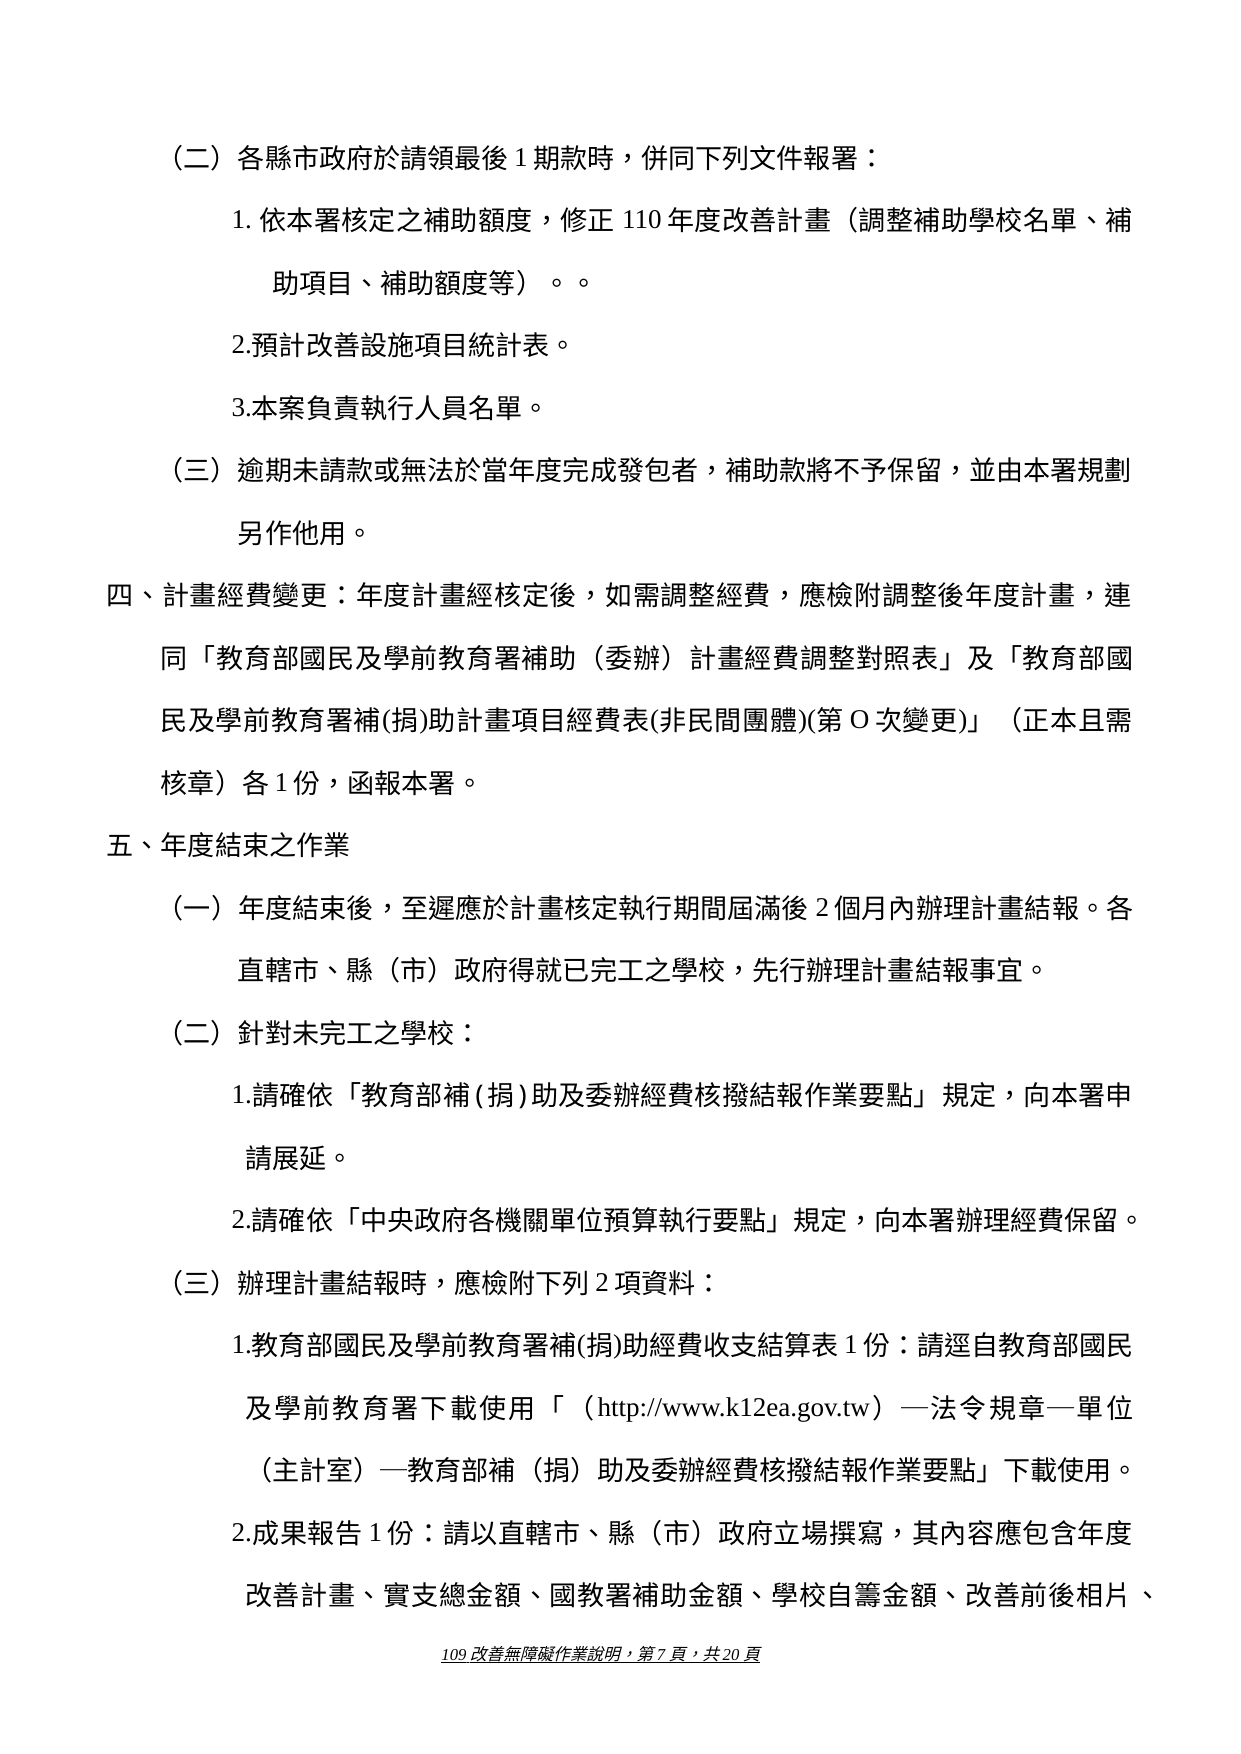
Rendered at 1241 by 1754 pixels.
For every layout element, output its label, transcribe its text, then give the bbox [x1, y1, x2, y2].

text 2.成果報告1份：請以直轄市、縣（市）政府立場撰寫，其內容應包含年度改善計畫、實支總金額、國教署補助金額、學校自籌金額、改善前後相片、改善設施項目統計表、追蹤補助學校之使用效益。各校成果報告請直轄市、縣（市）政府留存備查，免報本署。 [231, 1490, 1134, 1615]
text （三）辦理計畫結報時，應檢附下列2項資料： [156, 1240, 1134, 1302]
text （二）針對未完工之學校： [156, 990, 1134, 1052]
text （一）年度結束後，至遲應於計畫核定執行期間屆滿後2個月內辦理計畫結報。各直轄市、縣（市）政府得就已完工之學校，先行辦理計畫結報事宜。 [156, 865, 1134, 990]
text 3.本案負責執行人員名單。 [231, 365, 1134, 427]
text 2.預計改善設施項目統計表。 [231, 302, 1134, 365]
text 1.請確依「教育部補(捐)助及委辦經費核撥結報作業要點」規定，向本署申請展延。 [231, 1052, 1134, 1177]
text （二）各縣市政府於請領最後1期款時，併同下列文件報署： [156, 115, 1134, 177]
text 2.請確依「中央政府各機關單位預算執行要點」規定，向本署辦理經費保留。 [231, 1177, 1134, 1240]
text 五、年度結束之作業 [106, 802, 1134, 865]
text 四、計畫經費變更：年度計畫經核定後，如需調整經費，應檢附調整後年度計畫，連同「教育部國民及學前教育署補助（委辦）計畫經費調整對照表」及「教育部國民及學前教育署補(捐)助計畫項目經費表(非民間團體)(第O次變更)」（正本且需核章）各1份，函報本署。 [106, 552, 1134, 802]
text 1. 依本署核定之補助額度，修正110年度改善計畫（調整補助學校名單、補助項目、補助額度等）。。 [231, 177, 1134, 302]
text 1.教育部國民及學前教育署補(捐)助經費收支結算表1份：請逕自教育部國民及學前教育署下載使用「（http://www.k12ea.gov.tw）─法令規章─單位（主計室）─教育部補（捐）助及委辦經費核撥結報作業要點」下載使用。 [231, 1302, 1134, 1490]
text （三）逾期未請款或無法於當年度完成發包者，補助款將不予保留，並由本署規劃另作他用。 [156, 427, 1134, 552]
